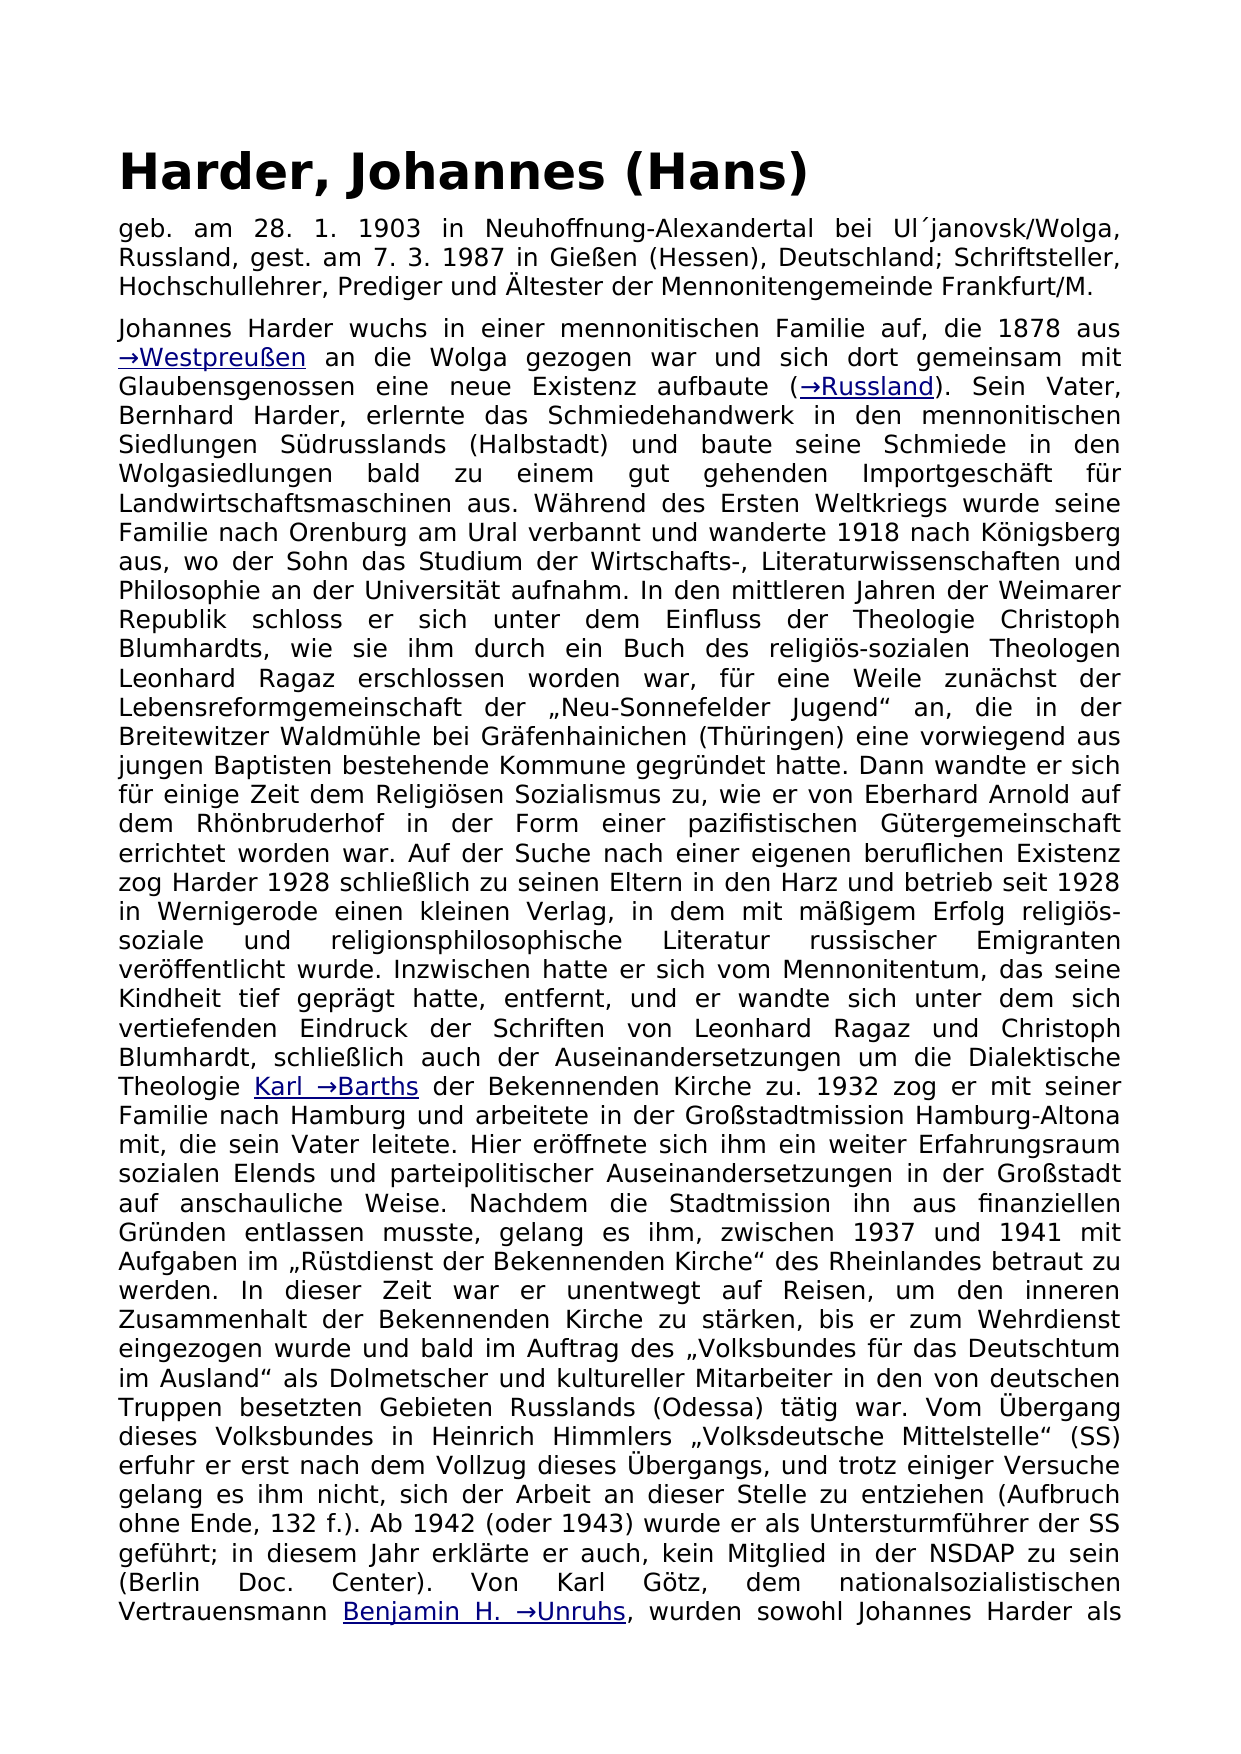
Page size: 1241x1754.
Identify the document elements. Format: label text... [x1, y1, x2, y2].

subtitle Harder, Johannes (Hans) [118, 143, 1122, 201]
text Johannes Harder wuchs in einer mennonitischen Familie auf, die 1878 aus →Westpreußen an die Wolga gezogen war und sich dort gemeinsam mit Glaubensgenossen eine neue Existenz aufbaute (→Russland). Sein Vater, Bernhard Harder, erlernte das Schmiedehandwerk in den mennonitischen Siedlungen Südrusslands (Halbstadt) und baute seine Schmiede in den Wolgasiedlungen bald zu einem gut gehenden Importgeschäft für Landwirtschaftsmaschinen aus. Während des Ersten Weltkriegs wurde seine Familie nach Orenburg am Ural verbannt und wanderte 1918 nach Königsberg aus, wo der Sohn das Studium der Wirtschafts-, Literaturwissenschaften und Philosophie an der Universität aufnahm. In den mittleren Jahren der Weimarer Republik schloss er sich unter dem Einfluss der Theologie Christoph Blumhardts, wie sie ihm durch ein Buch des religiös-sozialen Theologen Leonhard Ragaz erschlossen worden war, für eine Weile zunächst der Lebensreformgemeinschaft der „Neu-Sonnefelder Jugend“ an, die in der Breitewitzer Waldmühle bei Gräfenhainichen (Thüringen) eine vorwiegend aus jungen Baptisten bestehende Kommune gegründet hatte. Dann wandte er sich für einige Zeit dem Religiösen Sozialismus zu, wie er von Eberhard Arnold auf dem Rhönbruderhof in der Form einer pazifistischen Gütergemeinschaft errichtet worden war. Auf der Suche nach einer eigenen beruflichen Existenz zog Harder 1928 schließlich zu seinen Eltern in den Harz und betrieb seit 1928 in Wernigerode einen kleinen Verlag, in dem mit mäßigem Erfolg religiös-soziale und religionsphilosophische Literatur russischer Emigranten veröffentlicht wurde. Inzwischen hatte er sich vom Mennonitentum, das seine Kindheit tief geprägt hatte, entfernt, und er wandte sich unter dem sich vertiefenden Eindruck der Schriften von Leonhard Ragaz und Christoph Blumhardt, schließlich auch der Auseinandersetzungen um die Dialektische Theologie Karl →Barths der Bekennenden Kirche zu. 1932 zog er mit seiner Familie nach Hamburg und arbeitete in der Großstadtmission Hamburg-Altona mit, die sein Vater leitete. Hier eröffnete sich ihm ein weiter Erfahrungsraum sozialen Elends und parteipolitischer Auseinandersetzungen in der Großstadt auf anschauliche Weise. Nachdem die Stadtmission ihn aus finanziellen Gründen entlassen musste, gelang es ihm, zwischen 1937 und 1941 mit Aufgaben im „Rüstdienst der Bekennenden Kirche“ des Rheinlandes betraut zu werden. In dieser Zeit war er unentwegt auf Reisen, um den inneren Zusammenhalt der Bekennenden Kirche zu stärken, bis er zum Wehrdienst eingezogen wurde und bald im Auftrag des „Volksbundes für das Deutschtum im Ausland“ als Dolmetscher und kultureller Mitarbeiter in den von deutschen Truppen besetzten Gebieten Russlands (Odessa) tätig war. Vom Übergang dieses Volksbundes in Heinrich Himmlers „Volksdeutsche Mittelstelle“ (SS) erfuhr er erst nach dem Vollzug dieses Übergangs, und trotz einiger Versuche gelang es ihm nicht, sich der Arbeit an dieser Stelle zu entziehen (Aufbruch ohne Ende, 132 f.). Ab 1942 (oder 1943) wurde er als Untersturmführer der SS geführt; in diesem Jahr erklärte er auch, kein Mitglied in der NSDAP zu sein (Berlin Doc. Center). Von Karl Götz, dem nationalsozialistischen Vertrauensmann Benjamin H. →Unruhs, wurden sowohl Johannes Harder als [118, 314, 1122, 1626]
text geb. am 28. 1. 1903 in Neuhoffnung-Alexandertal bei Ul´janovsk/Wolga, Russland, gest. am 7. 3. 1987 in Gießen (Hessen), Deutschland; Schriftsteller, Hochschullehrer, Prediger und Ältester der Mennonitengemeinde Frankfurt/M. [118, 214, 1122, 301]
